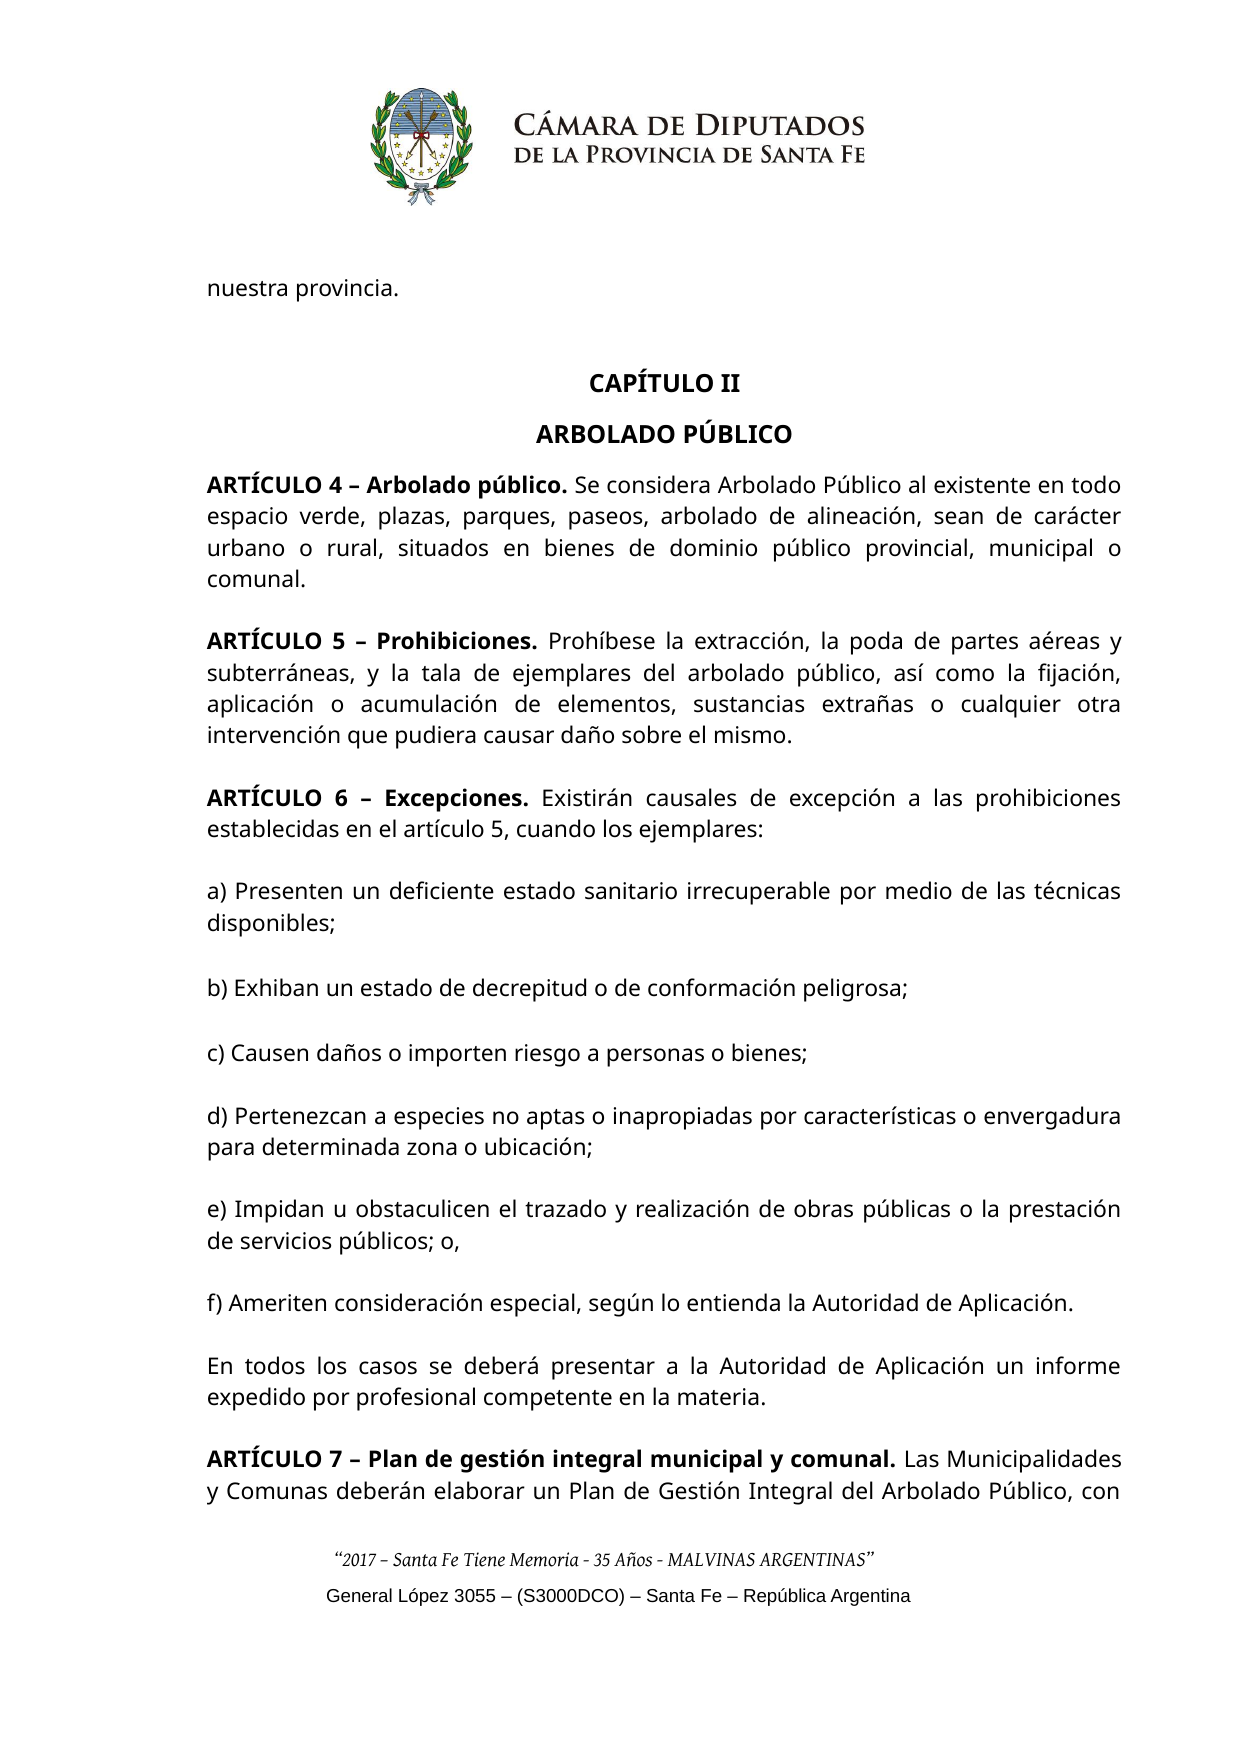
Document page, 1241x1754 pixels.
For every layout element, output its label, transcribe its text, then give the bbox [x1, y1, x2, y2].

text ARTÍCULO 7 – Plan de gestión integral municipal y comunal. Las Municipalidades y Comunas deberán elaborar un Plan de Gestión Integral del Arbolado Público, con [207, 1443, 1122, 1506]
text e) Impidan u obstaculicen el trazado y realización de obras públicas o la prestación de servicios públicos; o, [207, 1193, 1122, 1256]
text ARTÍCULO 4 – Arbolado público. Se considera Arbolado Público al existente en todo espacio verde, plazas, parques, paseos, arbolado de alineación, sean de carácter urbano o rural, situados en bienes de dominio público provincial, municipal o comunal. [207, 469, 1122, 594]
text b) Exhiban un estado de decrepitud o de conformación peligrosa; [207, 972, 1122, 1003]
text En todos los casos se deberá presentar a la Autoridad de Aplicación un informe expedido por profesional competente en la materia. [207, 1349, 1122, 1412]
text ARBOLADO PÚBLICO [207, 417, 1122, 451]
text CAPÍTULO II [207, 365, 1122, 399]
text nuestra provincia. [207, 272, 1122, 303]
text ARTÍCULO 6 – Excepciones. Existirán causales de excepción a las prohibiciones establecidas en el artículo 5, cuando los ejemplares: [207, 781, 1122, 844]
text f) Ameriten consideración especial, según lo entienda la Autoridad de Aplicación. [207, 1287, 1122, 1318]
text d) Pertenezcan a especies no aptas o inapropiadas por características o envergadura para determinada zona o ubicación; [207, 1099, 1122, 1162]
picture [370, 88, 865, 210]
text a) Presenten un deficiente estado sanitario irrecuperable por medio de las técnicas disponibles; [207, 875, 1122, 938]
text ARTÍCULO 5 – Prohibiciones. Prohíbese la extracción, la poda de partes aéreas y subterráneas, y la tala de ejemplares del arbolado público, así como la fijación, aplicación o acumulación de elementos, sustancias extrañas o cualquier otra intervención que pudiera causar daño sobre el mismo. [207, 625, 1122, 750]
text c) Causen daños o importen riesgo a personas o bienes; [207, 1037, 1122, 1068]
